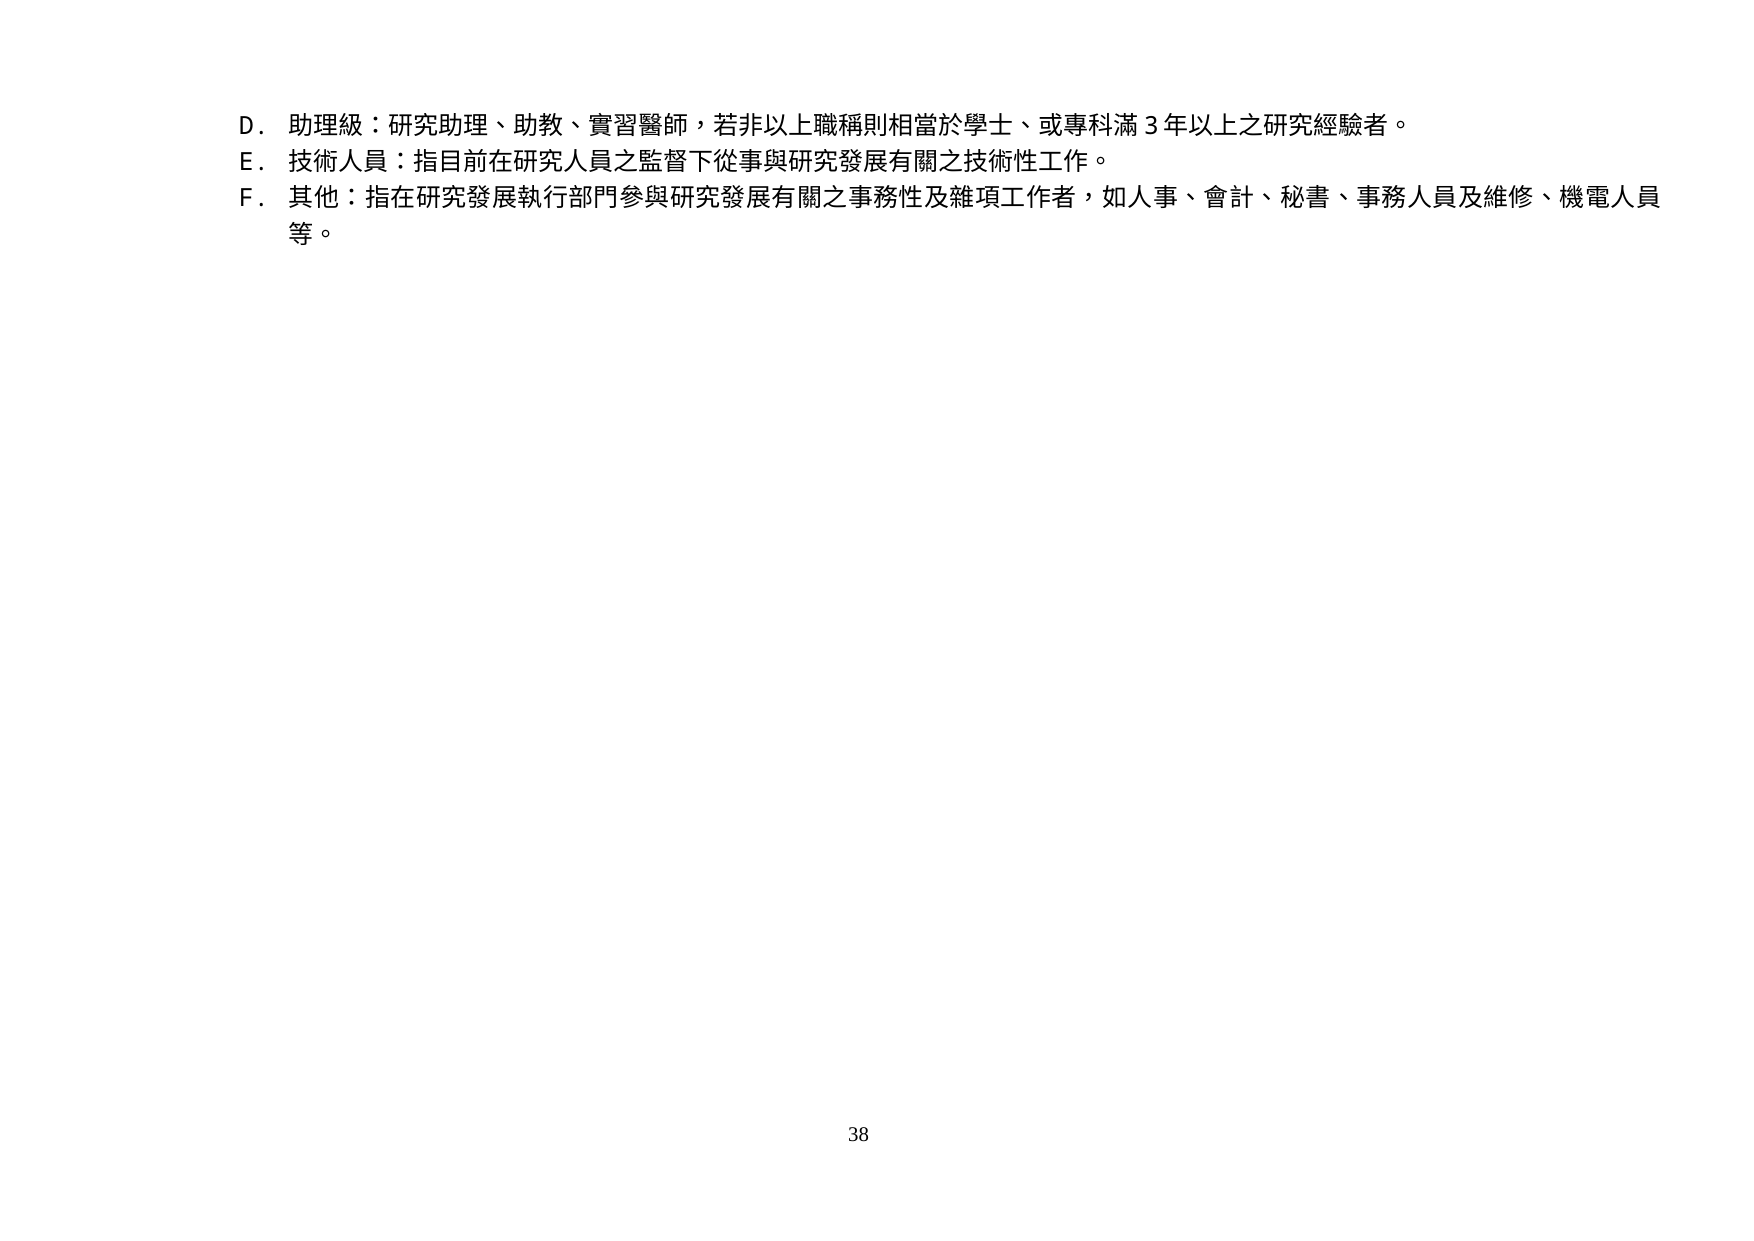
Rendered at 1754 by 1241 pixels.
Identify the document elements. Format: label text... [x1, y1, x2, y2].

list 助理級：研究助理、助教、實習醫師，若非以上職稱則相當於學士、或專科滿3年以上之研究經驗者。 [239, 105, 1665, 142]
list 其他：指在研究發展執行部門參與研究發展有關之事務性及雜項工作者，如人事、會計、秘書、事務人員及維修、機電人員等。 [239, 178, 1665, 250]
list 技術人員：指目前在研究人員之監督下從事與研究發展有關之技術性工作。 [239, 142, 1665, 178]
